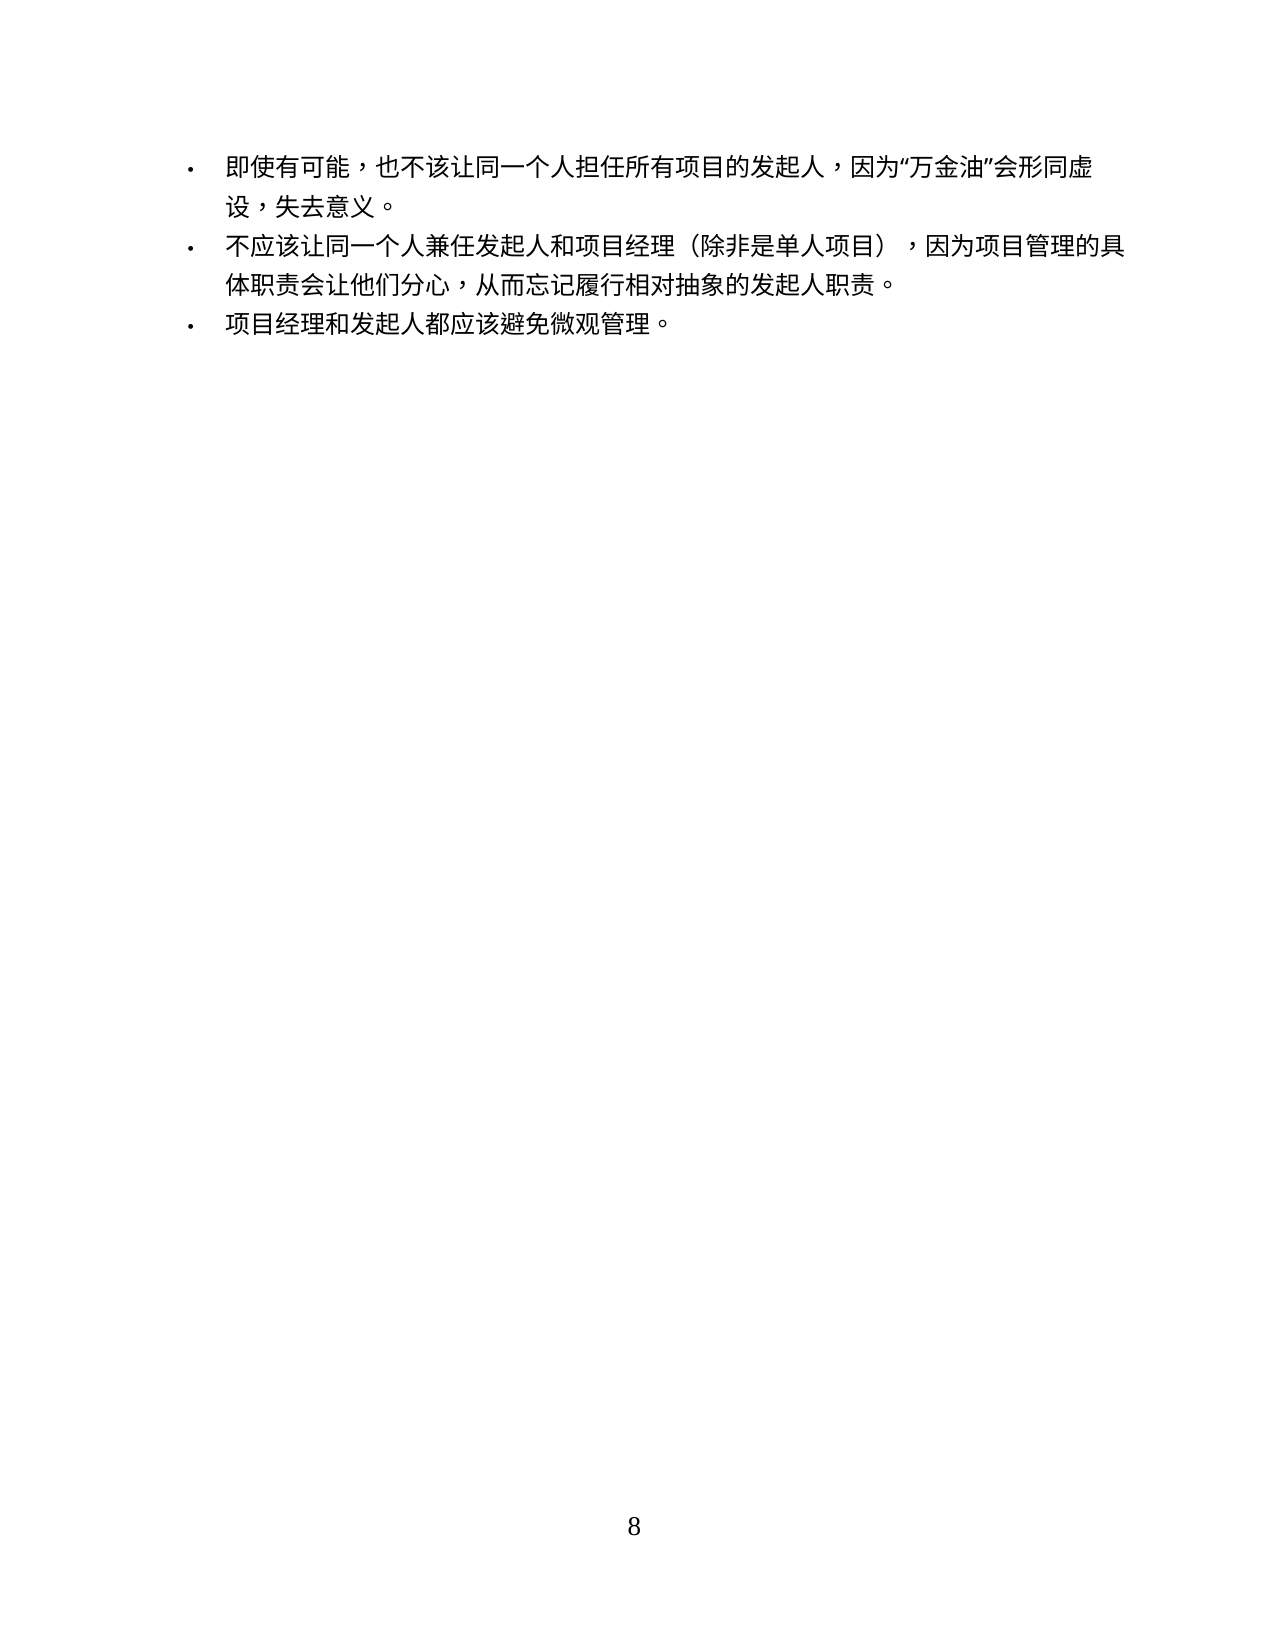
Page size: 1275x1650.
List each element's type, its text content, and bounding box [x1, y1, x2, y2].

list 不应该让同一个人兼任发起人和项目经理（除非是单人项目），因为项目管理的具体职责会让他们分心，从而忘记履行相对抽象的发起人职责。 [187, 228, 1125, 302]
list 项目经理和发起人都应该避免微观管理。 [187, 307, 1125, 341]
list 即使有可能，也不该让同一个人担任所有项目的发起人，因为“万金油”会形同虚设，失去意义。 [187, 150, 1125, 223]
